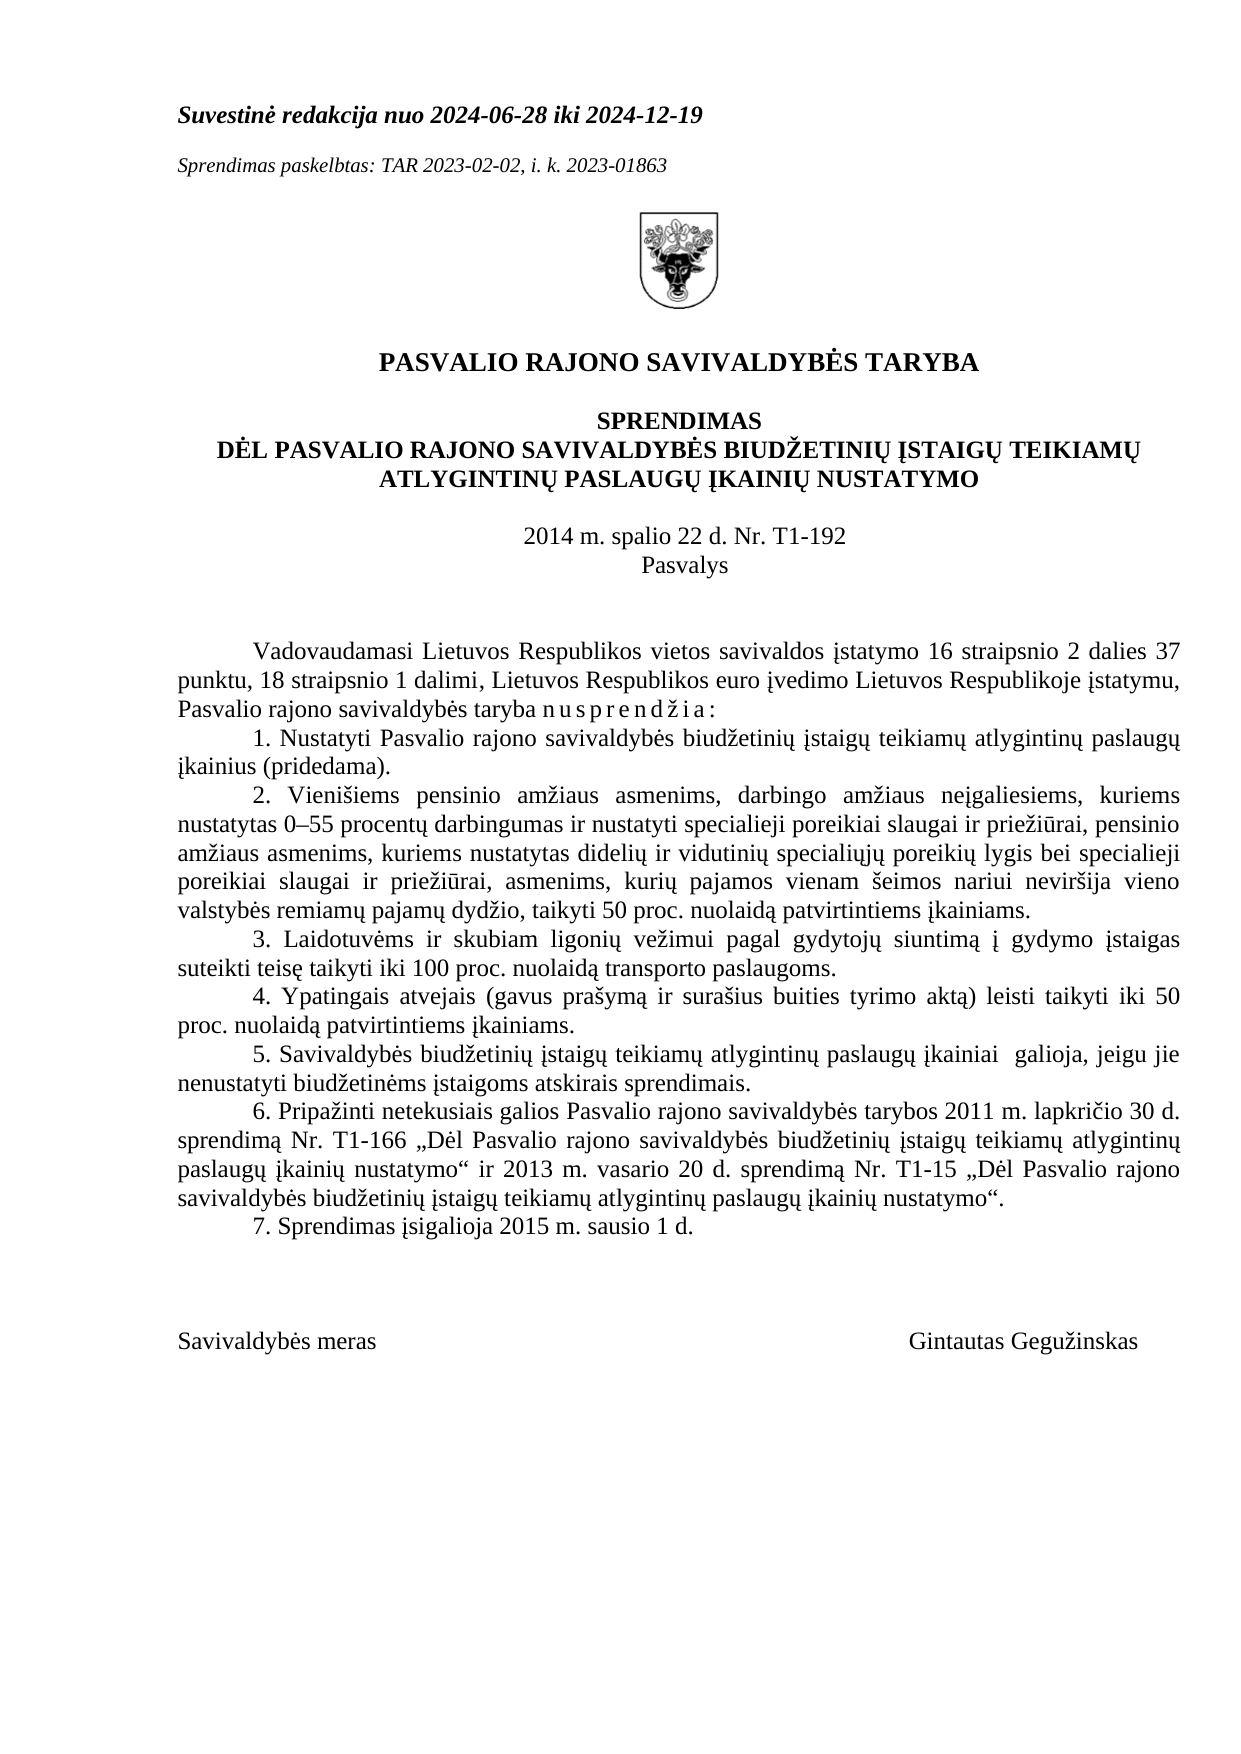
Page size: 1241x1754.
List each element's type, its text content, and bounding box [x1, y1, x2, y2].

text 1. Nustatyti Pasvalio rajono savivaldybės biudžetinių įstaigų teikiamų atlygintinų paslaugų įkainius (pridedama). [177, 723, 1181, 780]
text 7. Sprendimas įsigalioja 2015 m. sausio 1 d. [177, 1211, 1181, 1240]
text 2014 m. spalio 22 d. Nr. T1-192 [188, 521, 1181, 550]
text Suvestinė redakcija nuo 2024-06-28 iki 2024-12-19 [177, 100, 1181, 129]
text Pasvalys [188, 550, 1181, 579]
text Pasvalio rajono savivaldybės taryba [177, 346, 1181, 378]
text sprendimas [177, 406, 1181, 435]
text 3. Laidotuvėms ir skubiam ligonių vežimui pagal gydytojų siuntimą į gydymo įstaigas suteikti teisę taikyti iki 100 proc. nuolaidą transporto paslaugoms. [177, 924, 1181, 981]
text Savivaldybės meras Gintautas Gegužinskas [177, 1326, 1181, 1355]
text Sprendimas paskelbtas: TAR 2023-02-02, i. k. 2023-01863 [177, 153, 1181, 177]
text 5. Savivaldybės biudžetinių įstaigų teikiamų atlygintinų paslaugų įkainiai galioja, jeigu jie nenustatyti biudžetinėms įstaigoms atskirais sprendimais. [177, 1039, 1181, 1096]
text 4. Ypatingais atvejais (gavus prašymą ir surašius buities tyrimo aktą) leisti taikyti iki 50 proc. nuolaidą patvirtintiems įkainiams. [177, 981, 1181, 1039]
text 6. Pripažinti netekusiais galios Pasvalio rajono savivaldybės tarybos 2011 m. lapkričio 30 d. sprendimą Nr. T1-166 „Dėl Pasvalio rajono savivaldybės biudžetinių įstaigų teikiamų atlygintinų paslaugų įkainių nustatymo“ ir 2013 m. vasario 20 d. sprendimą Nr. T1-15 „Dėl Pasvalio rajono savivaldybės biudžetinių įstaigų teikiamų atlygintinų paslaugų įkainių nustatymo“. [177, 1096, 1181, 1211]
text Vadovaudamasi Lietuvos Respublikos vietos savivaldos įstatymo 16 straipsnio 2 dalies 37 punktu, 18 straipsnio 1 dalimi, Lietuvos Respublikos euro įvedimo Lietuvos Respublikoje įstatymu, Pasvalio rajono savivaldybės taryba nusprendžia: [177, 636, 1181, 723]
text 2. Vienišiems pensinio amžiaus asmenims, darbingo amžiaus neįgaliesiems, kuriems nustatytas 0–55 procentų darbingumas ir nustatyti specialieji poreikiai slaugai ir priežiūrai, pensinio amžiaus asmenims, kuriems nustatytas didelių ir vidutinių specialiųjų poreikių lygis bei specialieji poreikiai slaugai ir priežiūrai, asmenims, kurių pajamos vienam šeimos nariui neviršija vieno valstybės remiamų pajamų dydžio, taikyti 50 proc. nuolaidą patvirtintiems įkainiams. [177, 780, 1181, 924]
text DĖL PASVALIO RAJONO SAVIVALDYBĖS BIUDŽETINIŲ ĮSTAIGŲ TEIKIAMŲ ATLYGINTINŲ PASLAUGŲ ĮKAINIŲ NUSTATYMO [177, 435, 1181, 493]
